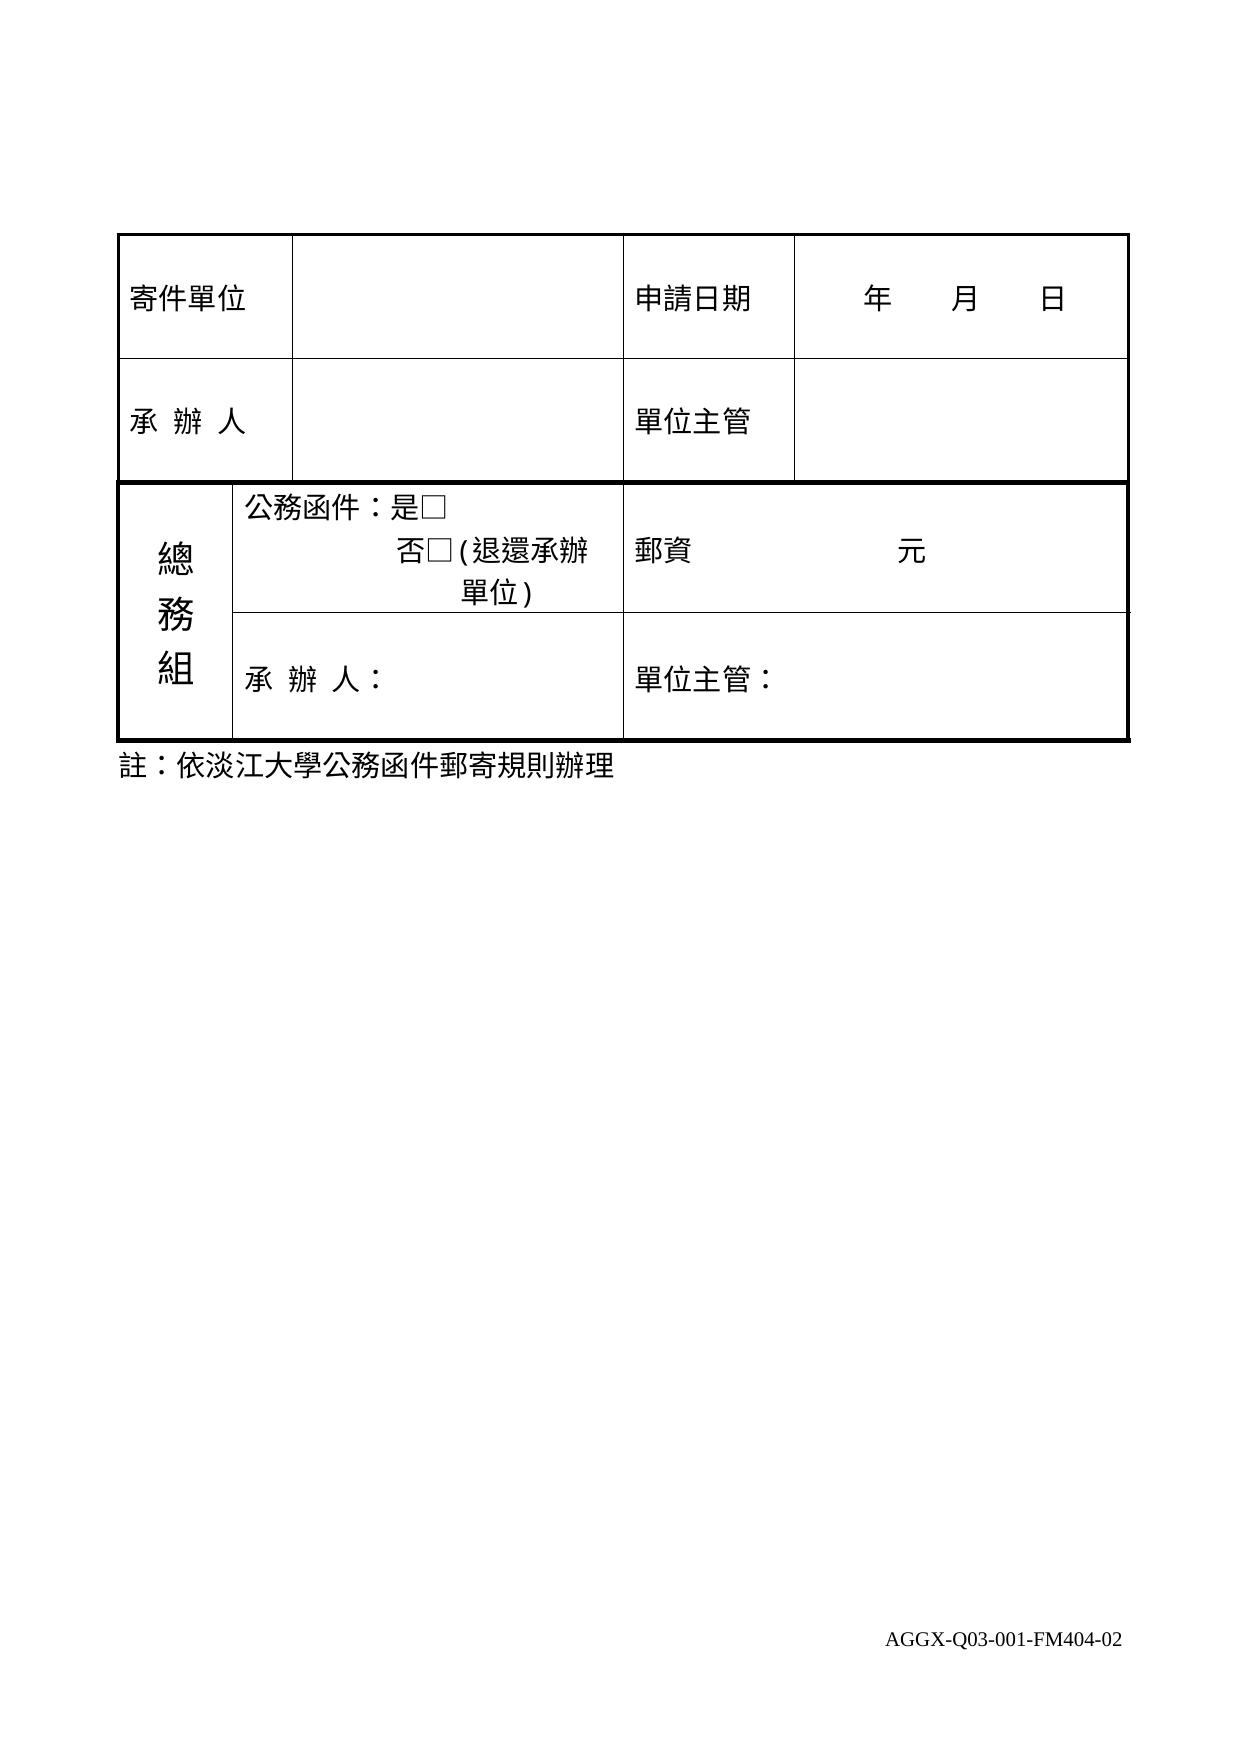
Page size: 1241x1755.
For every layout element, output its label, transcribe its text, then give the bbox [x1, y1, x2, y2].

table_cell 單位主管 [624, 359, 794, 480]
table_header 寄件單位 [120, 236, 292, 357]
table_header 年 月 日 [795, 236, 1127, 357]
table_cell 承 辦 人 [120, 359, 292, 480]
table_cell 公務函件：是□ 否□(退還承辦單位) [233, 485, 623, 612]
table_cell 承 辦 人： [233, 613, 623, 738]
table_header 申請日期 [624, 236, 794, 357]
table_cell 單位主管： [624, 613, 1126, 738]
text 註：依淡江大學公務函件郵寄規則辦理 [118, 743, 1122, 785]
table_cell 總 務 組 [120, 485, 232, 738]
table_cell 郵資 元 [624, 485, 1126, 612]
table_header [293, 236, 623, 357]
table_cell [795, 359, 1127, 480]
table_cell [293, 359, 623, 480]
